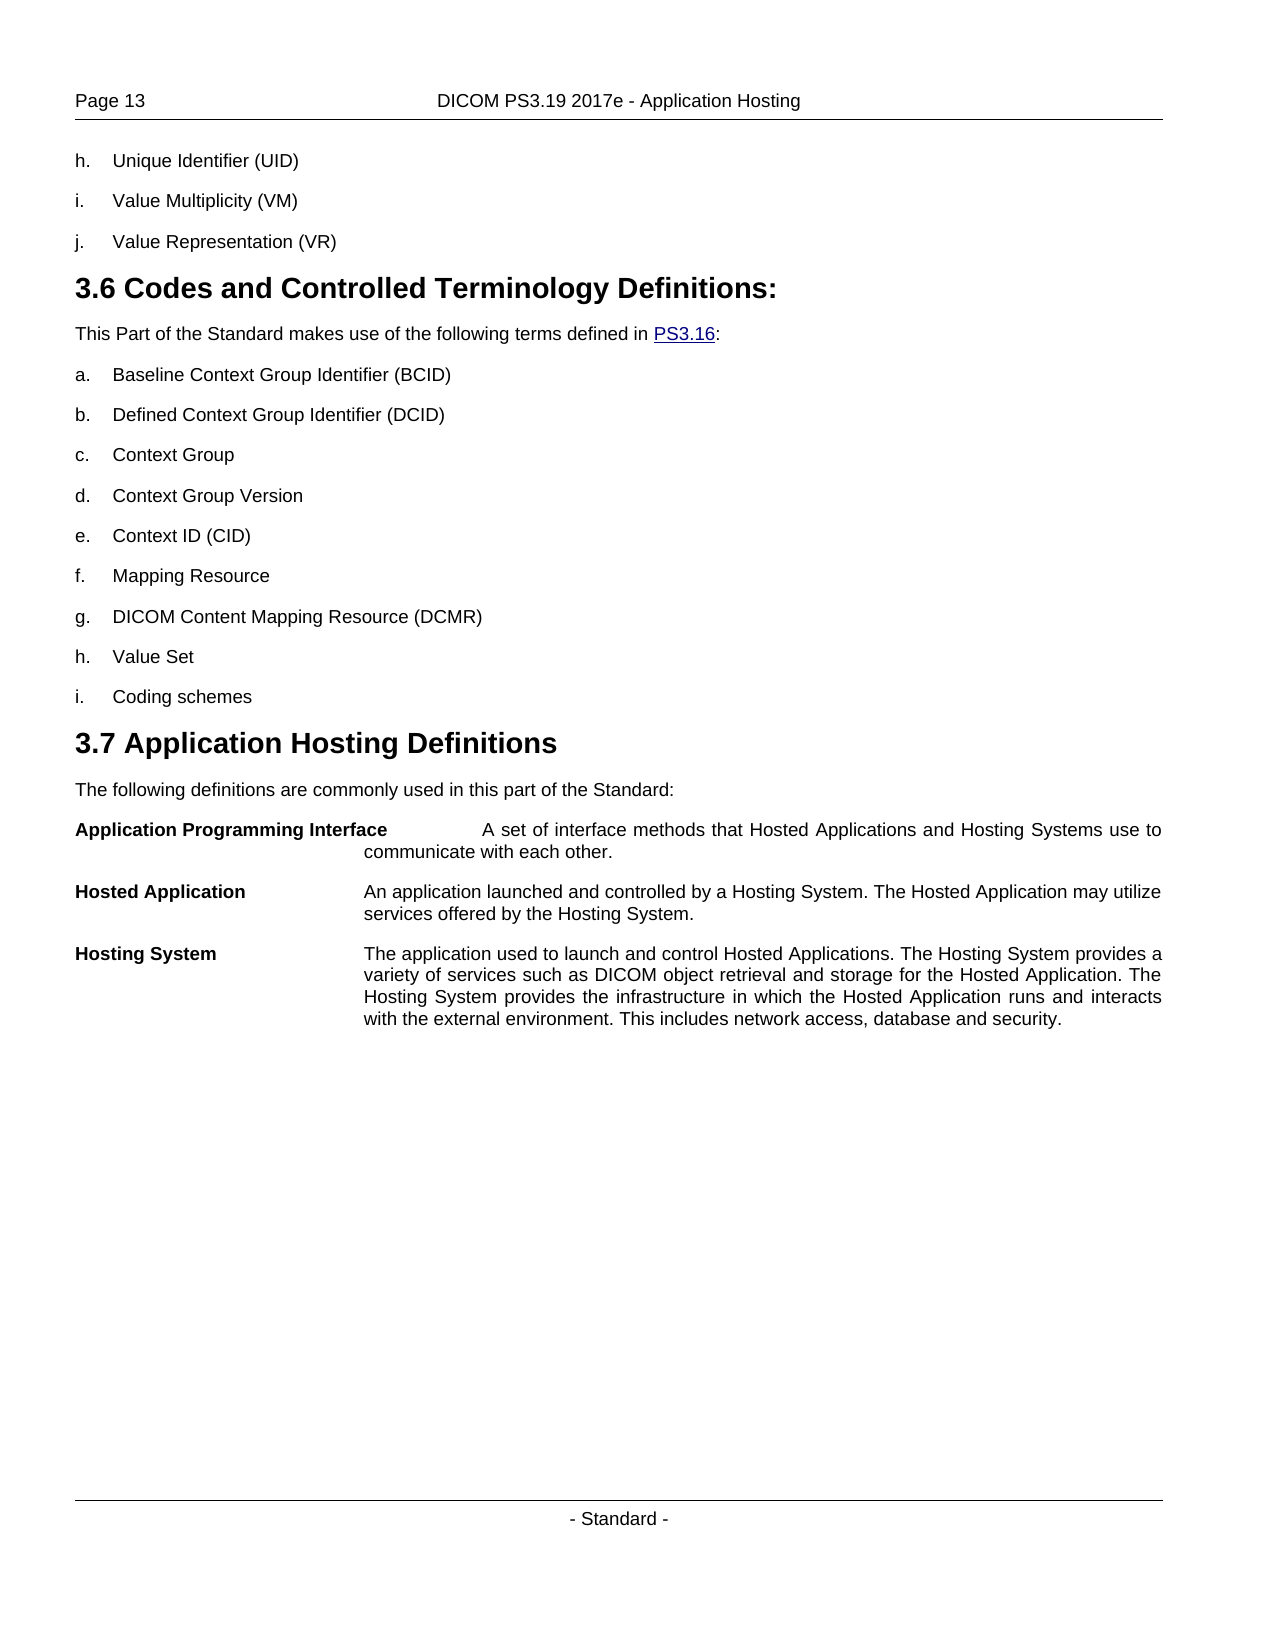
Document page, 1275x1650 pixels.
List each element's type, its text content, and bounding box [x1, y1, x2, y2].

text Hosted Application An application launched and controlled by a Hosting System. The Hosted Application may utilize services offered by the Hosting System. [75, 881, 1162, 924]
list Context ID (CID) [75, 525, 1162, 546]
text 3.6 Codes and Controlled Terminology Definitions: [75, 271, 1162, 304]
text Hosting System The application used to launch and control Hosted Applications. The Hosting System provides a variety of services such as DICOM object retrieval and storage for the Hosted Application. The Hosting System provides the infrastructure in which the Hosted Application runs and interacts with the external environment. This includes network access, database and security. [75, 943, 1162, 1029]
list DICOM Content Mapping Resource (DCMR) [75, 605, 1162, 627]
text The following definitions are commonly used in this part of the Standard: [75, 779, 1162, 800]
list Unique Identifier (UID) [75, 150, 1162, 172]
list Defined Context Group Identifier (DCID) [75, 404, 1162, 425]
text This Part of the Standard makes use of the following terms defined in PS3.16: [75, 323, 1162, 345]
list Value Multiplicity (VM) [75, 190, 1162, 212]
list Context Group Version [75, 484, 1162, 506]
text Application Programming Interface A set of interface methods that Hosted Applications and Hosting Systems use to communicate with each other. [75, 819, 1162, 862]
list Baseline Context Group Identifier (BCID) [75, 363, 1162, 385]
text 3.7 Application Hosting Definitions [75, 726, 1162, 760]
list Mapping Resource [75, 565, 1162, 587]
list Context Group [75, 444, 1162, 466]
list Coding schemes [75, 686, 1162, 708]
list Value Set [75, 646, 1162, 667]
list Value Representation (VR) [75, 231, 1162, 252]
